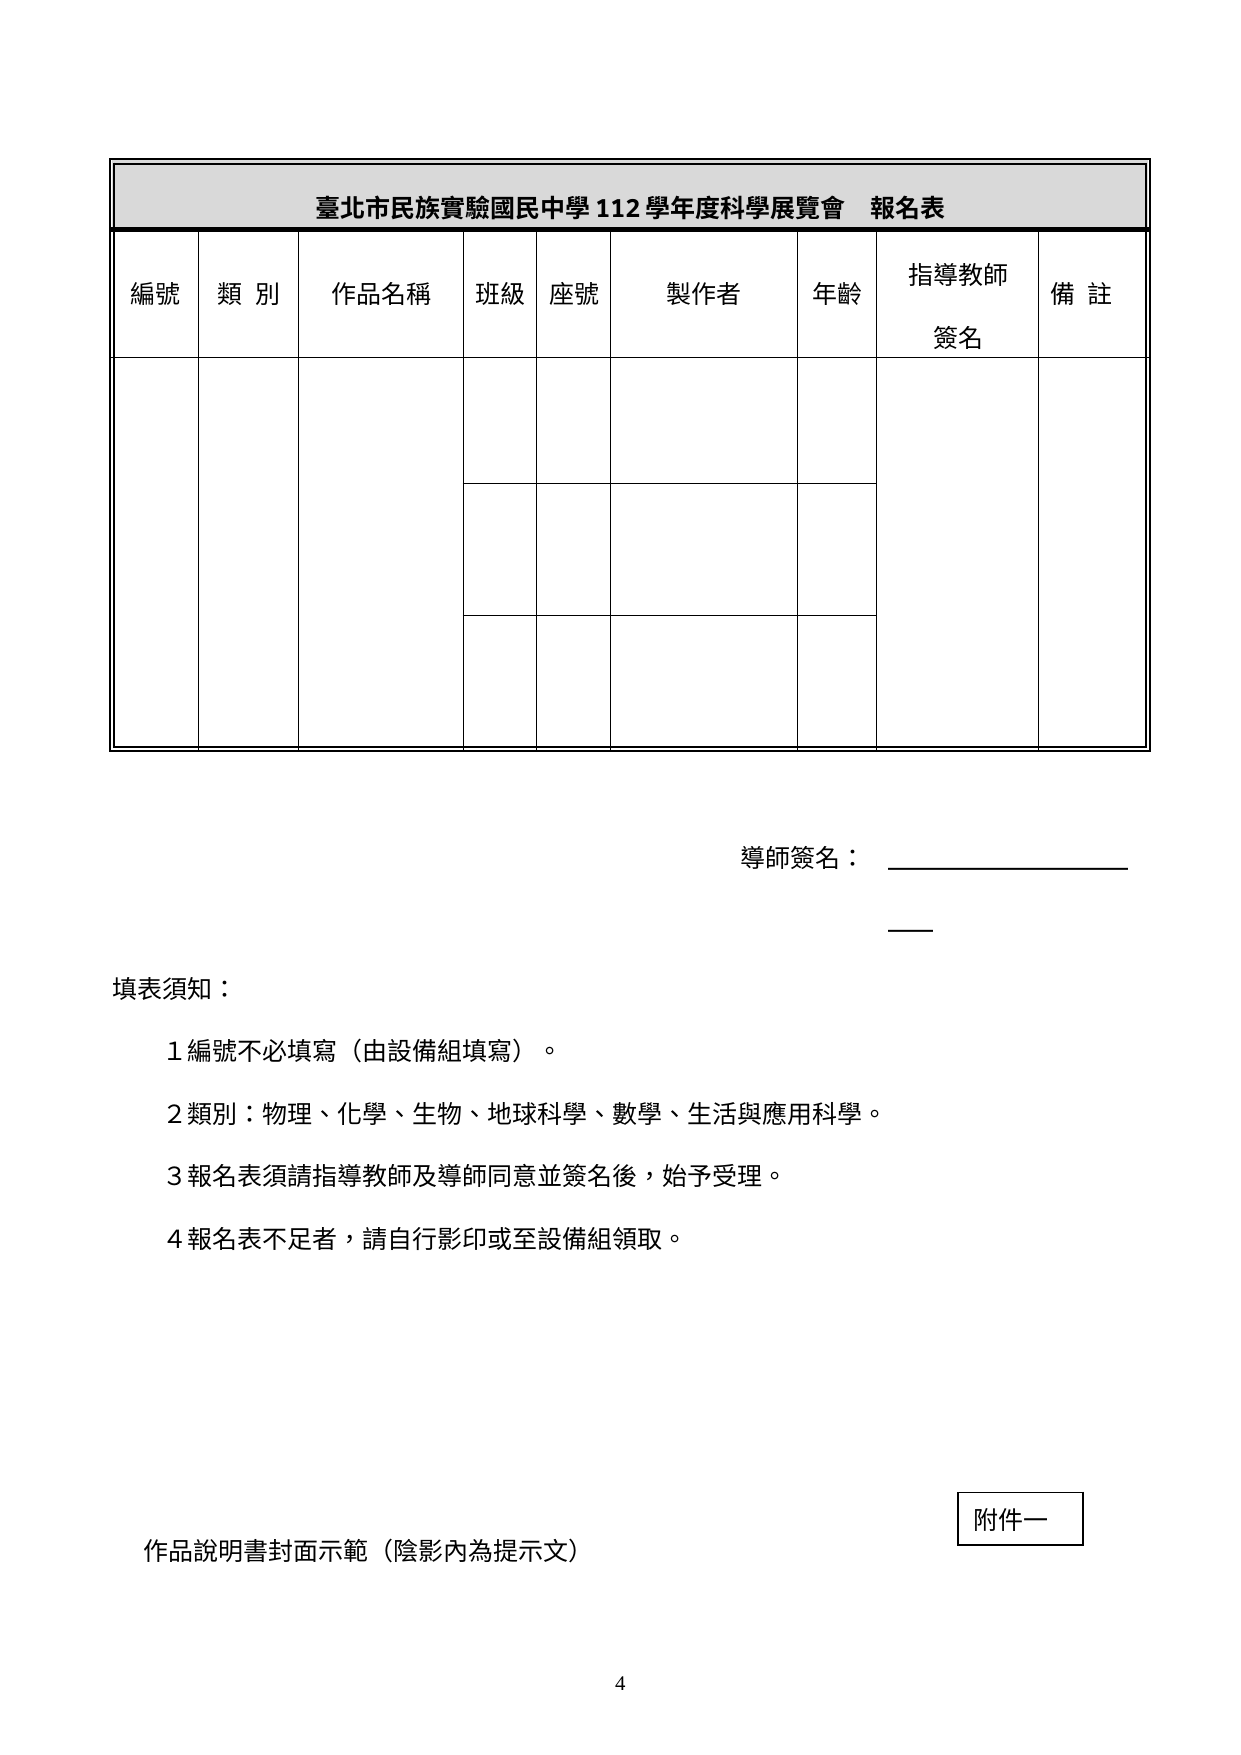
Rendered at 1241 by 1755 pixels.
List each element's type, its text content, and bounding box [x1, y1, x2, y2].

text 附件一 [974, 1501, 1067, 1537]
table_cell [464, 484, 536, 614]
text 作品說明書封面示範（陰影內為提示文） [959, 1493, 1082, 1544]
text ２類別：物理、化學、生物、地球科學、數學、生活與應用科學。 [162, 1071, 1128, 1133]
text 作品說明書封面示範（陰影內為提示文） [143, 1508, 1128, 1571]
table_cell 班級 [464, 232, 536, 357]
table_cell [464, 358, 536, 483]
table_cell 年齡 [798, 232, 876, 357]
table_cell [1039, 358, 1145, 746]
table_cell 備 註 [1039, 232, 1145, 357]
table_cell 座號 [537, 232, 610, 357]
table_cell ___________________ [877, 752, 1148, 939]
table_cell [537, 358, 610, 483]
table_cell [611, 616, 797, 746]
table_cell [537, 616, 610, 746]
text １編號不必填寫（由設備組填寫）。 [162, 1008, 1128, 1071]
table_cell [611, 484, 797, 614]
text ３報名表須請指導教師及導師同意並簽名後，始予受理。 [162, 1133, 1128, 1196]
table_cell 類 別 [199, 232, 298, 357]
table_cell [798, 484, 876, 614]
table_cell [299, 358, 463, 746]
text 填表須知： [112, 946, 1128, 1008]
table_cell [611, 358, 797, 483]
text ４報名表不足者，請自行影印或至設備組領取。 [162, 1196, 1128, 1258]
table_cell [537, 484, 610, 614]
table_cell 導師簽名： [112, 752, 877, 939]
table_cell 作品名稱 [299, 232, 463, 357]
table_cell [199, 358, 298, 746]
table_cell 製作者 [611, 232, 797, 357]
table_cell 編號 [115, 232, 198, 357]
table_header 臺北市民族實驗國民中學112學年度科學展覽會 報名表 [112, 160, 1148, 227]
table_cell [464, 616, 536, 746]
table_cell [798, 358, 876, 483]
table_cell [115, 358, 198, 746]
table_cell [877, 358, 1038, 746]
table_cell 指導教師 簽名 [877, 232, 1038, 357]
table_cell [798, 616, 876, 746]
